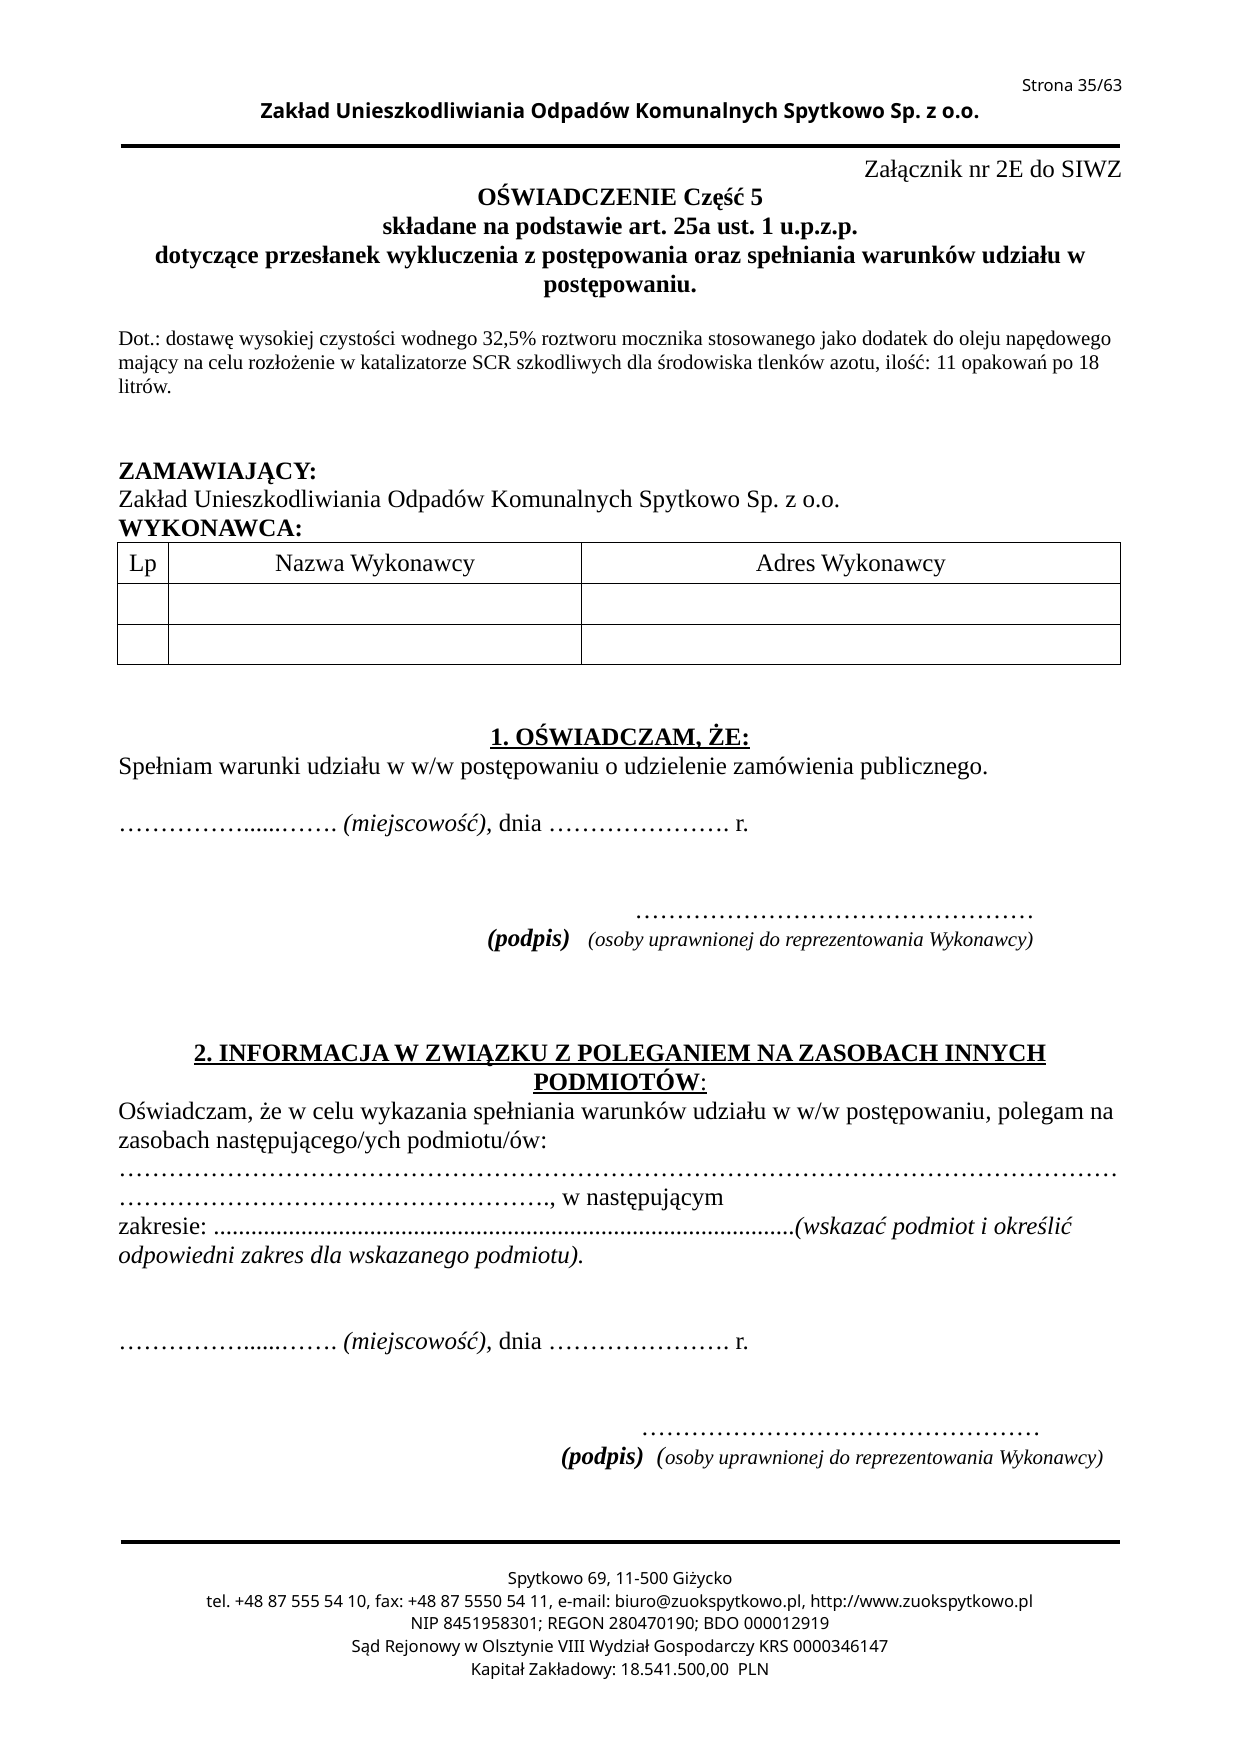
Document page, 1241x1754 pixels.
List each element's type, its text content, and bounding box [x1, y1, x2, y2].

table_cell [582, 584, 1120, 623]
text 1. OŚWIADCZAM, ŻE: [118, 722, 1122, 751]
text (podpis) (osoby uprawnionej do reprezentowania Wykonawcy) [118, 923, 1122, 952]
text dotyczące przesłanek wykluczenia z postępowania oraz spełniania warunków udziału w postępowaniu. [118, 240, 1122, 297]
text WYKONAWCA: [118, 513, 1122, 542]
text Spełniam warunki udziału w w/w postępowaniu o udzielenie zamówienia publicznego. [118, 751, 1122, 780]
text (podpis) (osoby uprawnionej do reprezentowania Wykonawcy) [118, 1441, 1122, 1470]
text ……………......……. (miejscowość), dnia …………………. r. [118, 1326, 1122, 1355]
text ……………......……. (miejscowość), dnia …………………. r. [118, 808, 1122, 837]
text Dot.: dostawę wysokiej czystości wodnego 32,5% roztworu mocznika stosowanego jako dodatek do oleju napędowego mający na celu rozłożenie w katalizatorze SCR szkodliwych dla środowiska tlenków azotu, ilość: 11 opakowań po 18 litrów. [118, 326, 1122, 398]
text ………………………………………… [118, 895, 1122, 923]
text Oświadczam, że w celu wykazania spełniania warunków udziału w w/w postępowaniu, polegam na zasobach następującego/ych podmiotu/ów: ………………………………………………………………………………………………………………………………………………………., w następującym zakresie: .............................................................................................(wskazać podmiot i określić odpowiedni zakres dla wskazanego podmiotu). [118, 1096, 1122, 1268]
table_cell [169, 584, 581, 623]
text Załącznik nr 2E do SIWZ [118, 154, 1122, 182]
table_cell [582, 625, 1120, 664]
table_cell [169, 625, 581, 664]
text 2. INFORMACJA W ZWIĄZKU Z POLEGANIEM NA ZASOBACH INNYCH PODMIOTÓW: [118, 1038, 1122, 1096]
text ZAMAWIAJĄCY: [118, 456, 1122, 484]
text Zakład Unieszkodliwiania Odpadów Komunalnych Spytkowo Sp. z o.o. [118, 484, 1122, 513]
table_cell [118, 584, 168, 623]
text OŚWIADCZENIE Część 5 [118, 182, 1122, 211]
table_cell [118, 625, 168, 664]
text ………………………………………… [118, 1412, 1122, 1441]
table_header Lp [118, 543, 168, 583]
table_header Adres Wykonawcy [582, 543, 1120, 583]
table_header Nazwa Wykonawcy [169, 543, 581, 583]
text składane na podstawie art. 25a ust. 1 u.p.z.p. [118, 211, 1122, 240]
